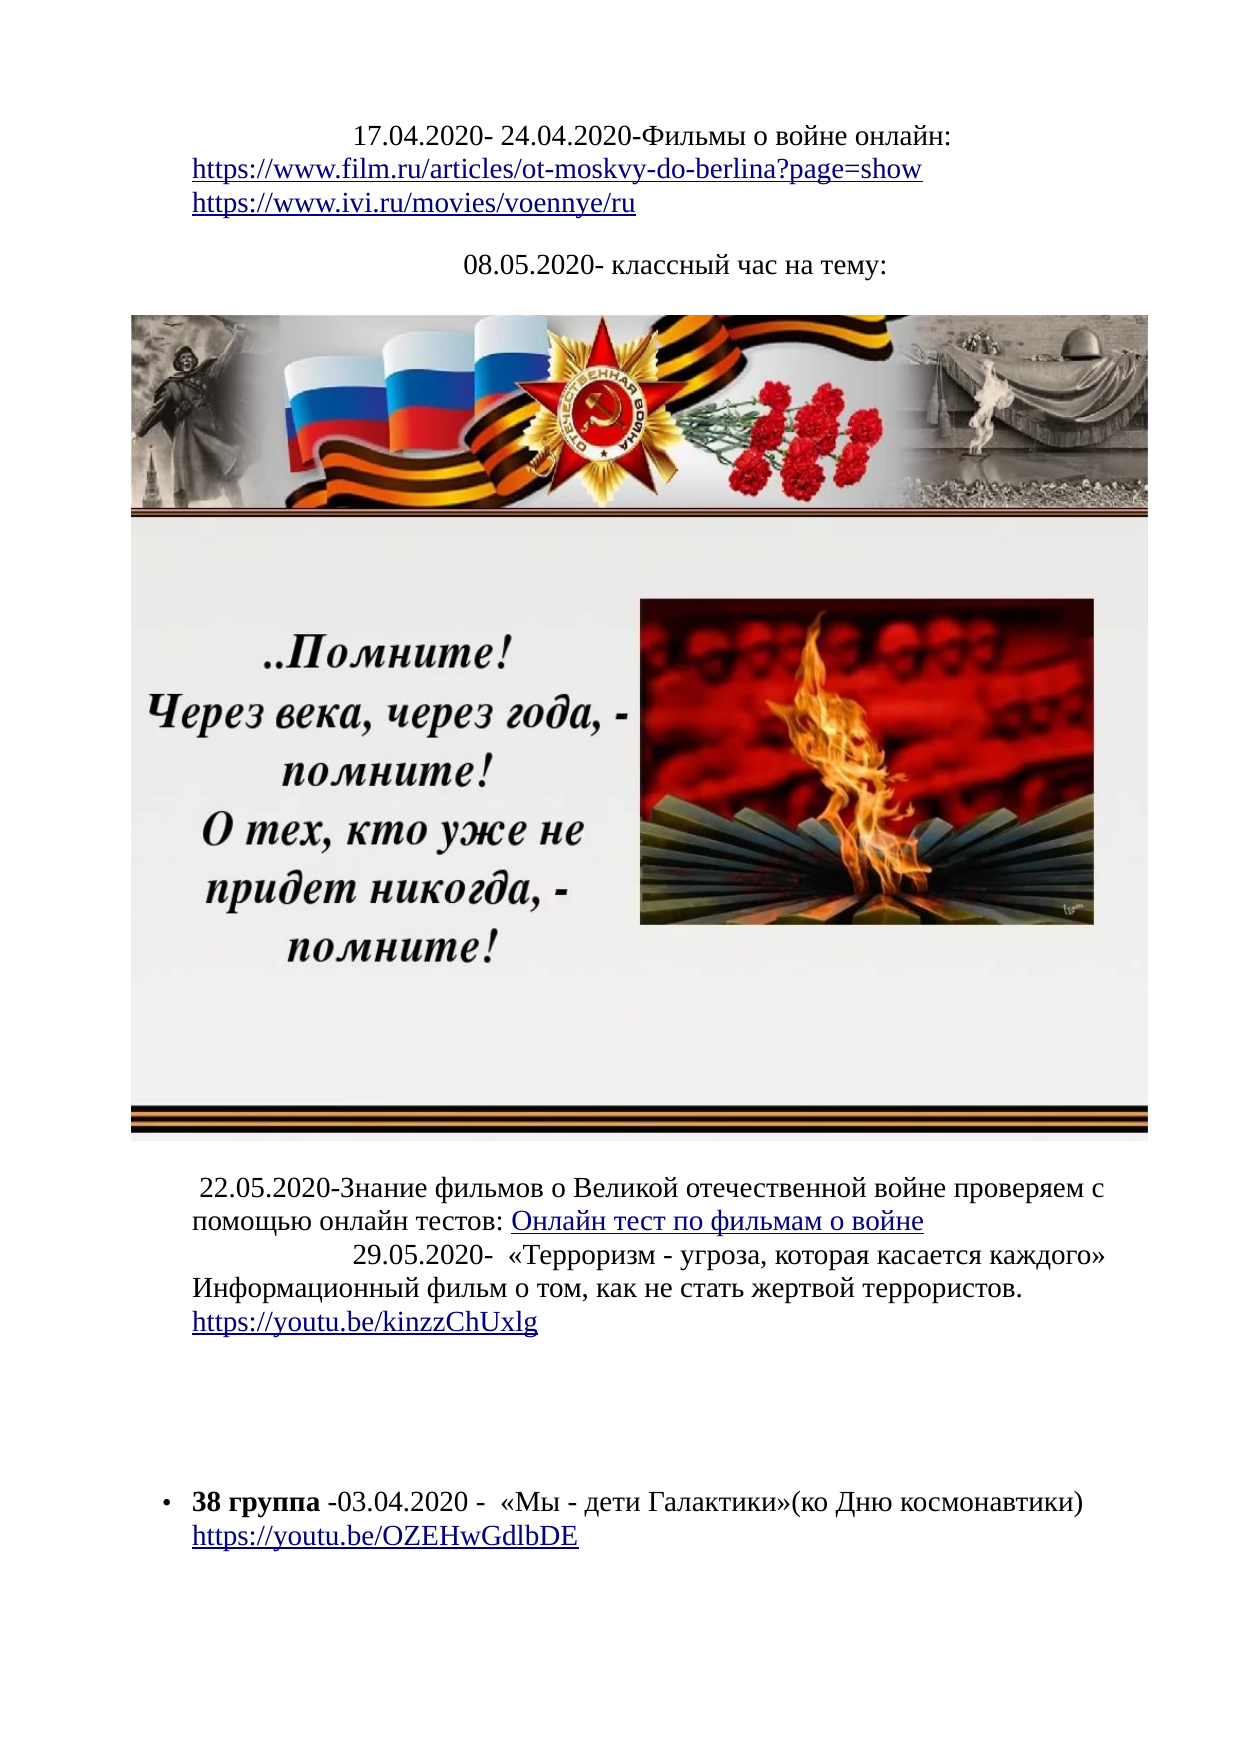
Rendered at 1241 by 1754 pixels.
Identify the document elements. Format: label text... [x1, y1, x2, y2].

list 22.05.2020-Знание фильмов о Великой отечественной войне проверяем с помощью онлайн тестов: Онлайн тест по фильмам о войне [162, 1170, 1122, 1237]
list https://www.film.ru/articles/ot-moskvy-do-berlina?page=show [162, 152, 1122, 185]
list 08.05.2020- классный час на тему: [162, 247, 1122, 281]
list 38 группа -03.04.2020 - «Мы - дети Галактики»(ко Дню космонавтики) https://youtu.be/OZEHwGdlbDE [162, 1484, 1122, 1551]
picture [131, 315, 1149, 1142]
list https://www.ivi.ru/movies/voennye/ru [162, 185, 1122, 219]
list 29.05.2020- «Терроризм - угроза, которая касается каждого» Информационный фильм о том, как не стать жертвой террористов. https://youtu.be/kinzzChUxlg [162, 1237, 1122, 1338]
list 17.04.2020- 24.04.2020-Фильмы о войне онлайн: [162, 118, 1122, 152]
